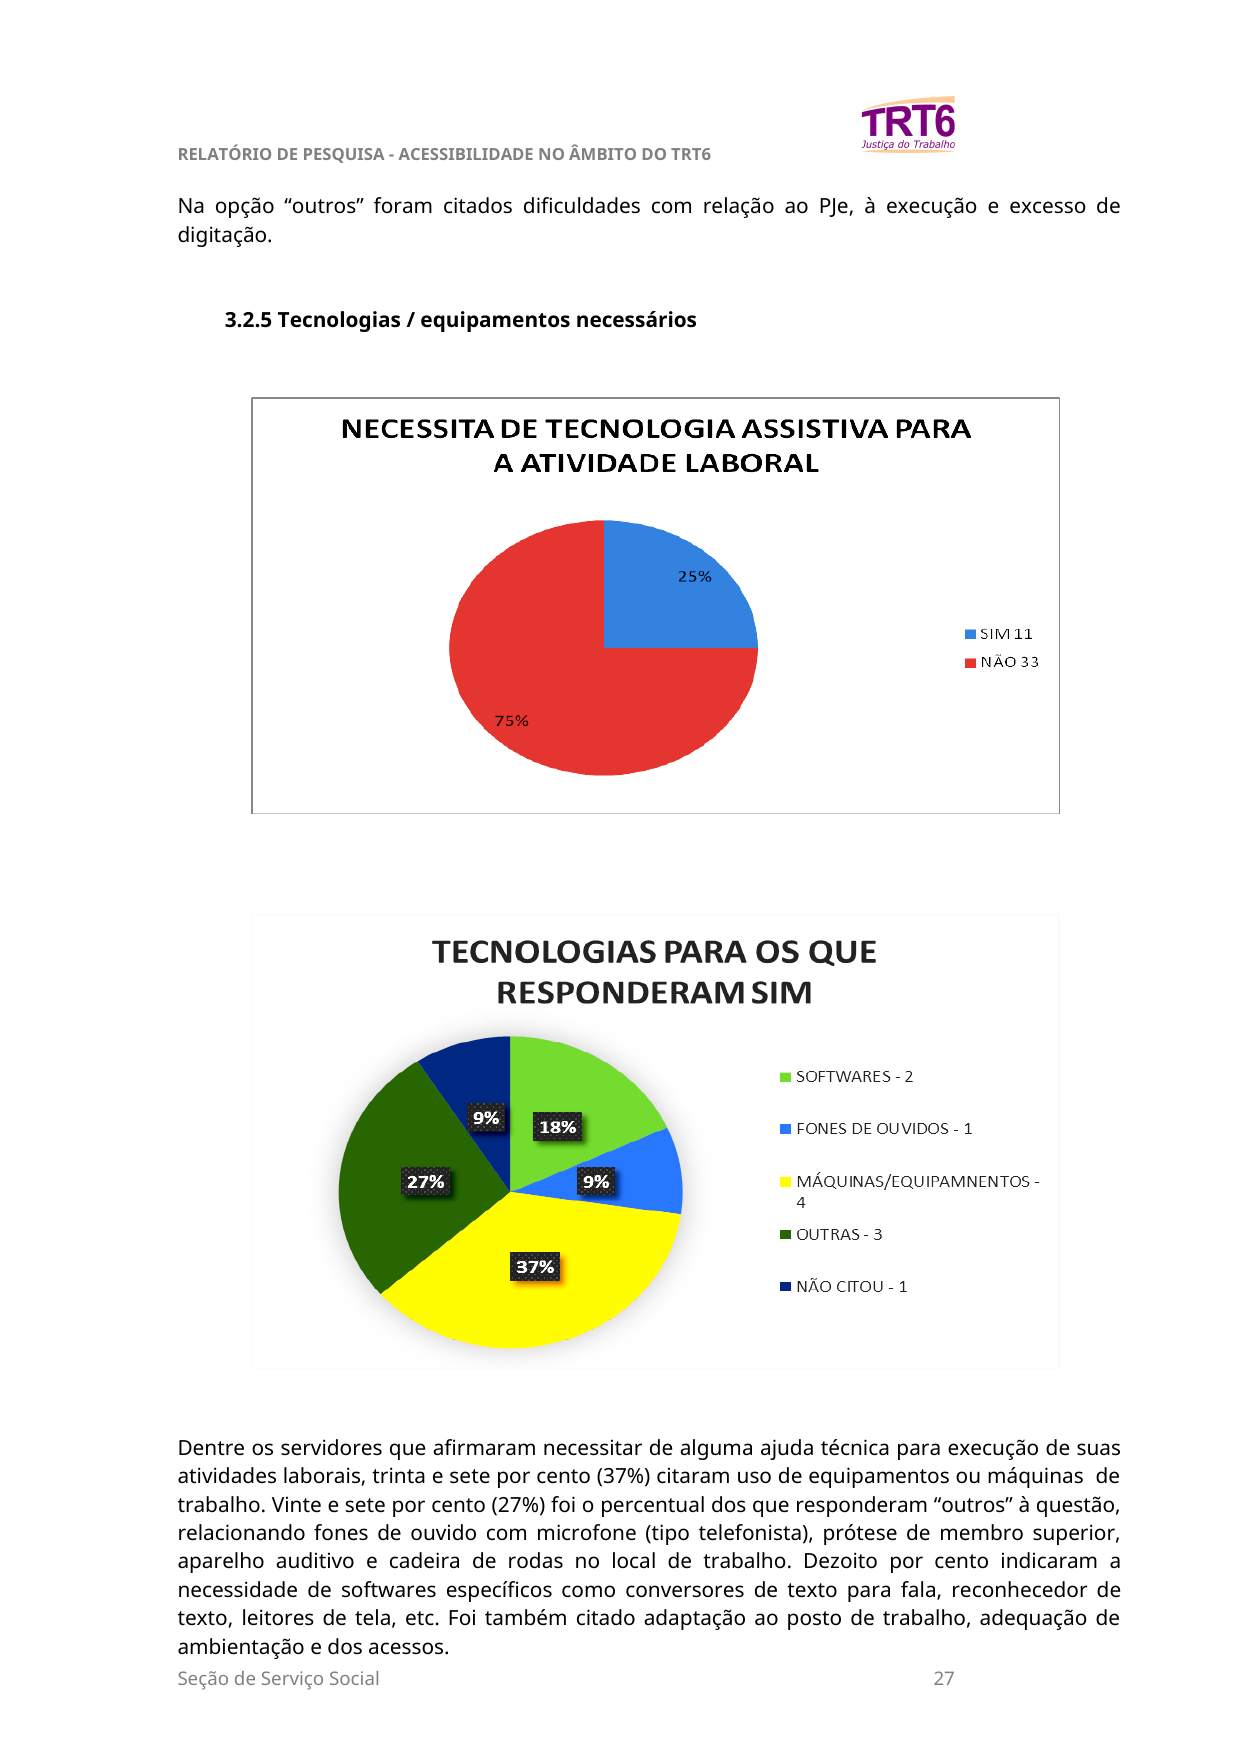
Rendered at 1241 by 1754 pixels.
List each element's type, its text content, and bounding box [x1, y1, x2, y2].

text Dentre os servidores que afirmaram necessitar de alguma ajuda técnica para execução de suas atividades laborais, trinta e sete por cento (37%) citaram uso de equipamentos ou máquinas de trabalho. Vinte e sete por cento (27%) foi o percentual dos que responderam “outros” à questão, relacionando fones de ouvido com microfone (tipo telefonista), prótese de membro superior, aparelho auditivo e cadeira de rodas no local de trabalho. Dezoito por cento indicaram a necessidade de softwares específicos como conversores de texto para fala, reconhecedor de texto, leitores de tela, etc. Foi também citado adaptação ao posto de trabalho, adequação de ambientação e dos acessos. [177, 1433, 1122, 1660]
text Na opção “outros” foram citados dificuldades com relação ao PJe, à execução e excesso de digitação. [177, 191, 1122, 248]
picture [861, 96, 955, 153]
text 3.2.5 Tecnologias / equipamentos necessários [224, 305, 1122, 333]
